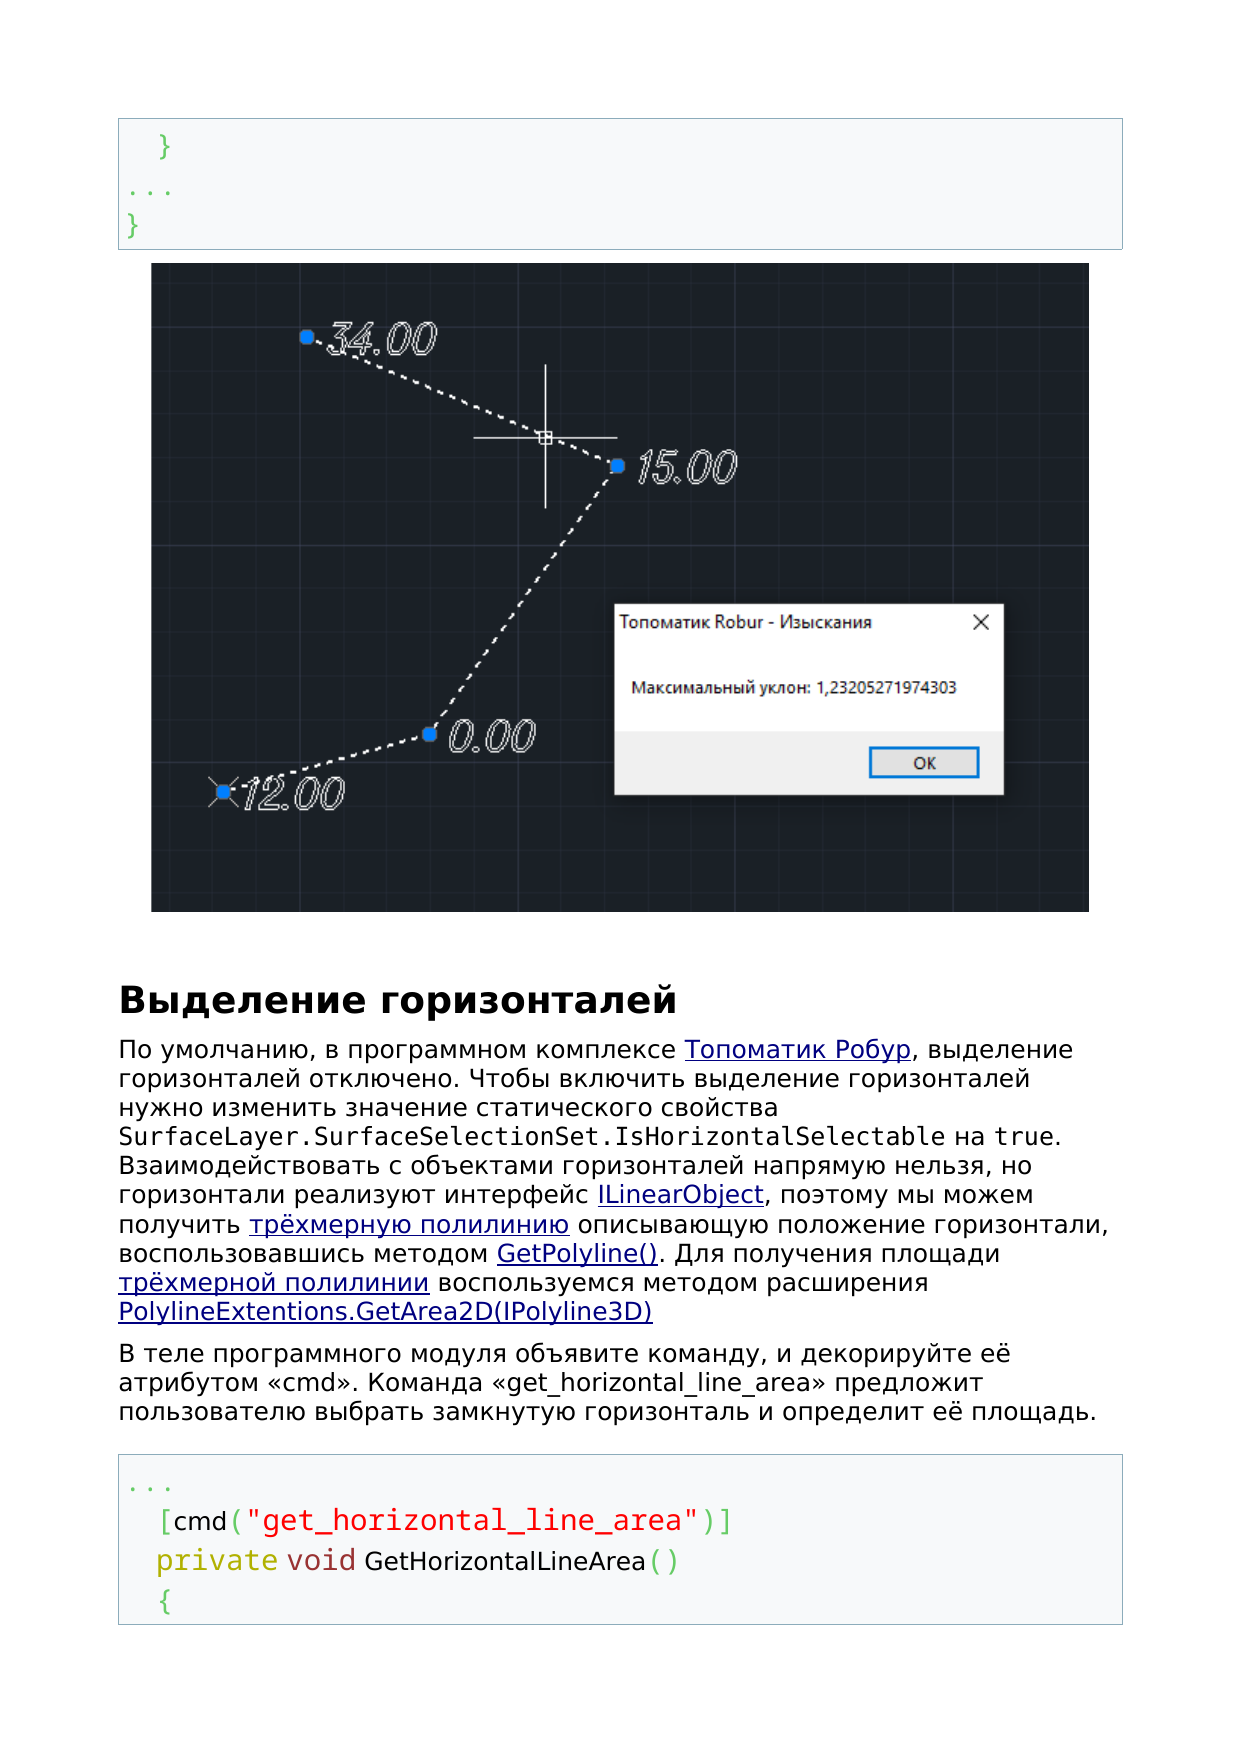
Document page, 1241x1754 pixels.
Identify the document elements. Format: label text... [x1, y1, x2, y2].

subtitle Выделение горизонталей [118, 979, 1122, 1022]
table_header } ... } [119, 119, 1122, 249]
table_header ... [cmd("get_horizontal_line_area")] private void GetHorizontalLineArea() { [119, 1455, 1122, 1624]
text В теле программного модуля объявите команду, и декорируйте её атрибутом «cmd». Команда «get_horizontal_line_area» предложит пользователю выбрать замкнутую горизонталь и определит её площадь. [118, 1339, 1122, 1427]
text По умолчанию, в программном комплексе Топоматик Робур, выделение горизонталей отключено. Чтобы включить выделение горизонталей нужно изменить значение статического свойства SurfaceLayer.SurfaceSelectionSet.IsHorizontalSelectable на true. Взаимодействовать с объектами горизонталей напрямую нельзя, но горизонтали реализуют интерфейс ILinearObject, поэтому мы можем получить трёхмерную полилинию описывающую положение горизонтали, воспользовавшись методом GetPolyline(). Для получения площади трёхмерной полилинии воспользуемся методом расширения PolylineExtentions.GetArea2D(IPolyline3D) [118, 1035, 1122, 1327]
picture [151, 263, 1089, 912]
